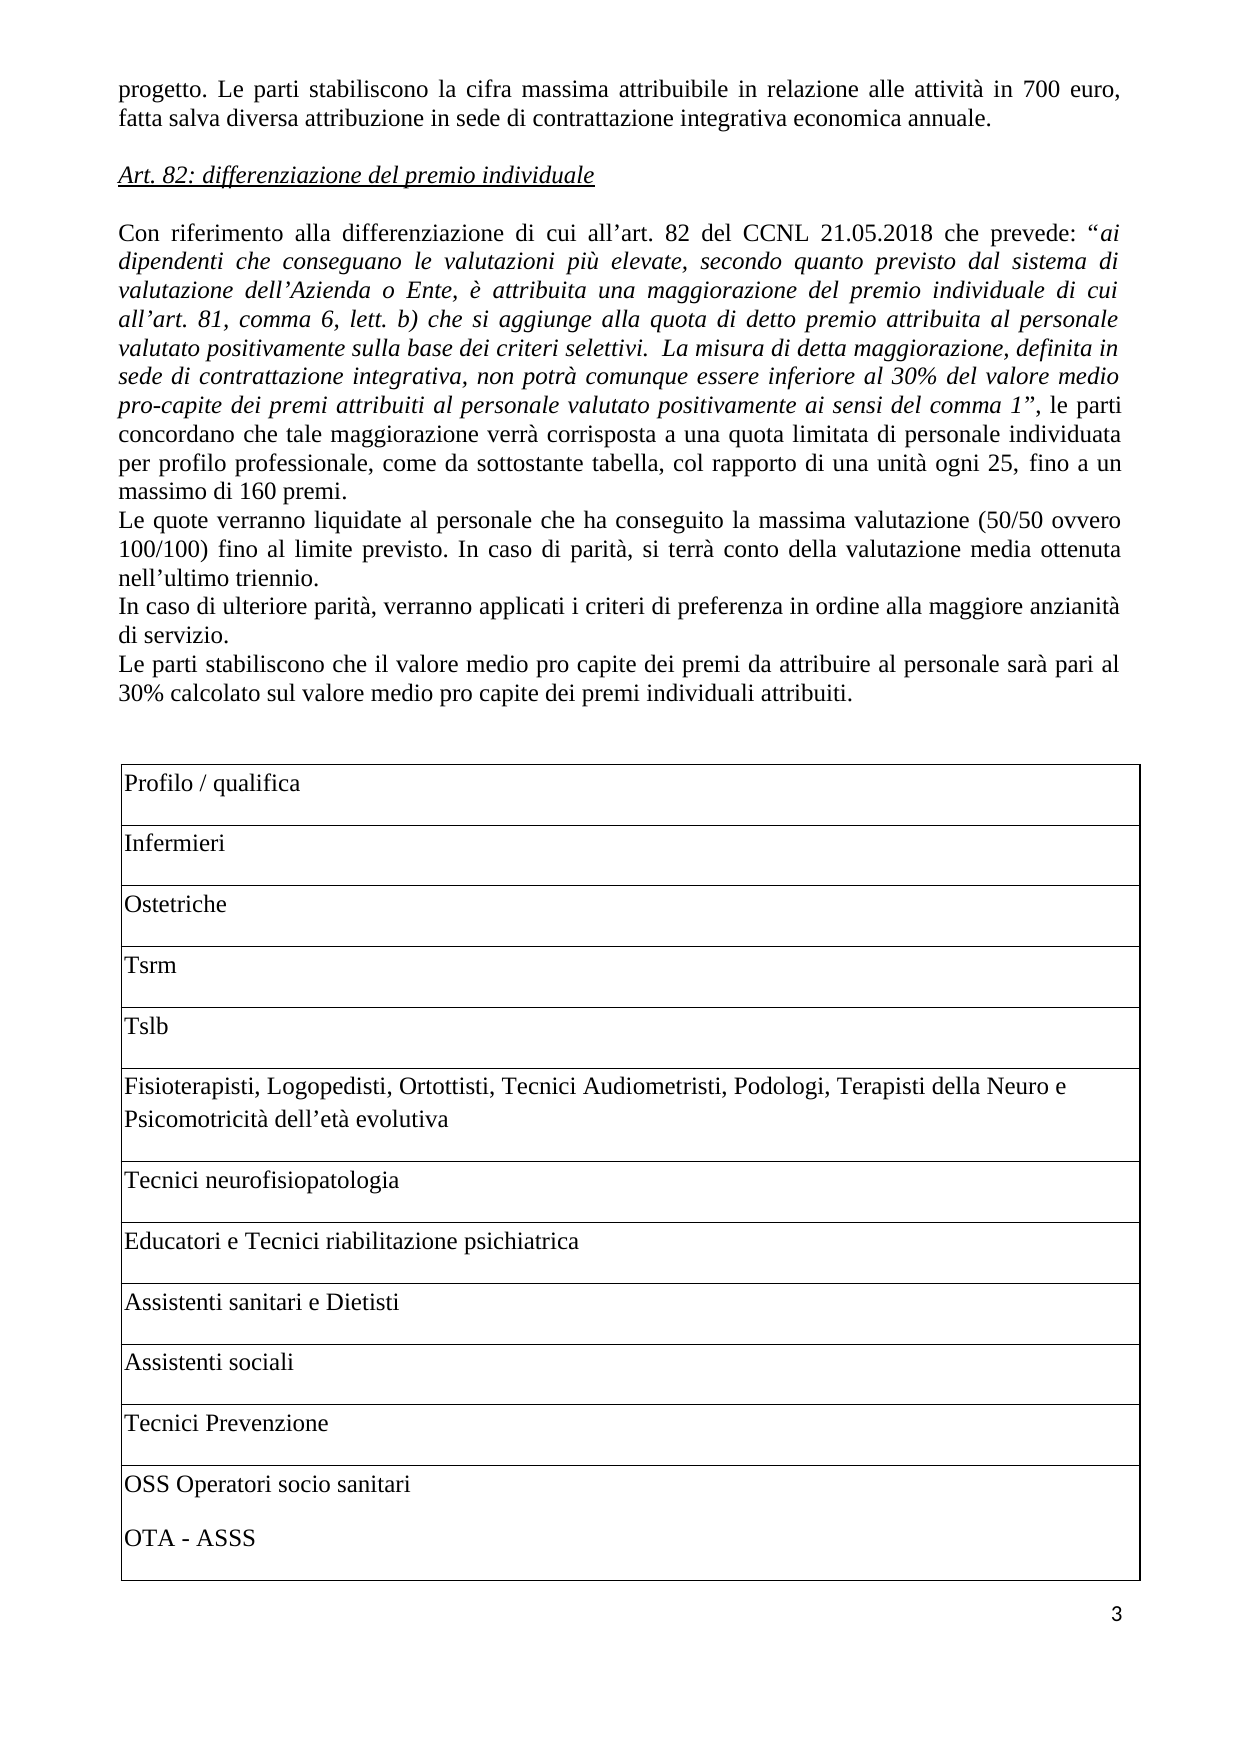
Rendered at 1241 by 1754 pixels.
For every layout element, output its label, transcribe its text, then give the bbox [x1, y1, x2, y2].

table_cell Educatori e Tecnici riabilitazione psichiatrica [122, 1223, 1139, 1283]
text Le quote verranno liquidate al personale che ha conseguito la massima valutazione (50/50 ovvero 100/100) fino al limite previsto. In caso di parità, si terrà conto della valutazione media ottenuta nell’ultimo triennio. [118, 505, 1122, 591]
table_cell OSS Operatori socio sanitari OTA - ASSS [122, 1466, 1139, 1579]
table_cell Tslb [122, 1008, 1139, 1067]
table_cell Assistenti sociali [122, 1345, 1139, 1404]
text In caso di ulteriore parità, verranno applicati i criteri di preferenza in ordine alla maggiore anzianità di servizio. [118, 591, 1122, 649]
table_cell Infermieri [122, 826, 1139, 885]
table_cell Tecnici Prevenzione [122, 1405, 1139, 1465]
table_cell Tecnici neurofisiopatologia [122, 1162, 1139, 1222]
table_cell Tsrm [122, 947, 1139, 1007]
table_cell Fisioterapisti, Logopedisti, Ortottisti, Tecnici Audiometristi, Podologi, Terapisti della Neuro e Psicomotricità dell’età evolutiva [122, 1069, 1139, 1161]
table_header Profilo / qualifica [122, 765, 1139, 824]
text Con riferimento alla differenziazione di cui all’art. 82 del CCNL 21.05.2018 che prevede: “ai dipendenti che conseguano le valutazioni più elevate, secondo quanto previsto dal sistema di valutazione dell’Azienda o Ente, è attribuita una maggiorazione del premio individuale di cui all’art. 81, comma 6, lett. b) che si aggiunge alla quota di detto premio attribuita al personale valutato positivamente sulla base dei criteri selettivi. La misura di detta maggiorazione, definita in sede di contrattazione integrativa, non potrà comunque essere inferiore al 30% del valore medio pro-capite dei premi attribuiti al personale valutato positivamente ai sensi del comma 1”, le parti concordano che tale maggiorazione verrà corrisposta a una quota limitata di personale individuata per profilo professionale, come da sottostante tabella, col rapporto di una unità ogni 25, fino a un massimo di 160 premi. [118, 218, 1122, 505]
table_cell Assistenti sanitari e Dietisti [122, 1284, 1139, 1343]
text Art. 82: differenziazione del premio individuale [118, 160, 1122, 189]
text Le parti stabiliscono che il valore medio pro capite dei premi da attribuire al personale sarà pari al 30% calcolato sul valore medio pro capite dei premi individuali attribuiti. [118, 649, 1122, 706]
text progetto. Le parti stabiliscono la cifra massima attribuibile in relazione alle attività in 700 euro, fatta salva diversa attribuzione in sede di contrattazione integrativa economica annuale. [118, 74, 1122, 131]
table_cell Ostetriche [122, 886, 1139, 946]
